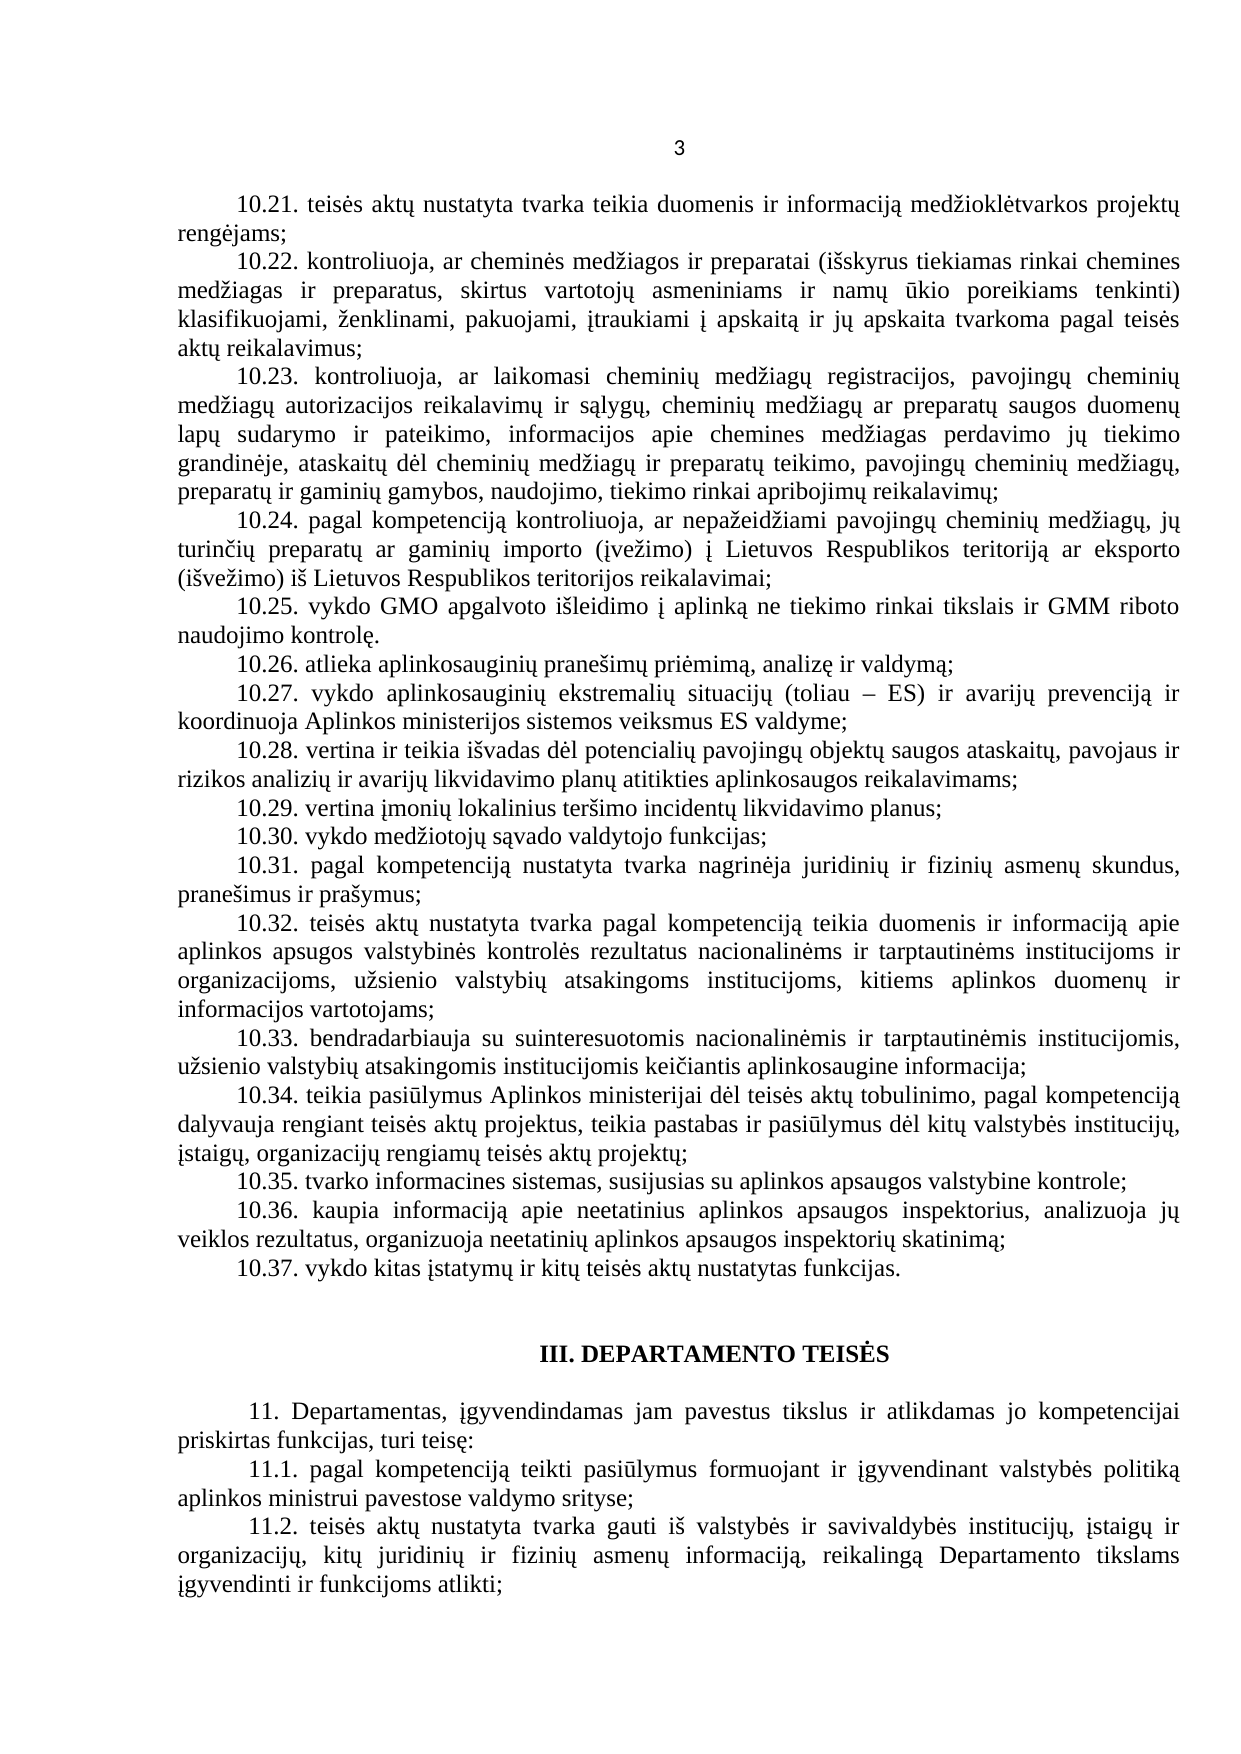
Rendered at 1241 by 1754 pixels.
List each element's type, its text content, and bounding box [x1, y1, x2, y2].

text 11.1. pagal kompetenciją teikti pasiūlymus formuojant ir įgyvendinant valstybės politiką aplinkos ministrui pavestose valdymo srityse; [177, 1454, 1181, 1511]
text 10.31. pagal kompetenciją nustatyta tvarka nagrinėja juridinių ir fizinių asmenų skundus, pranešimus ir prašymus; [177, 850, 1181, 908]
text 10.30. vykdo medžiotojų sąvado valdytojo funkcijas; [177, 821, 1181, 850]
text 10.29. vertina įmonių lokalinius teršimo incidentų likvidavimo planus; [177, 793, 1181, 821]
text 10.26. atlieka aplinkosauginių pranešimų priėmimą, analizę ir valdymą; [177, 649, 1181, 678]
text 11.2. teisės aktų nustatyta tvarka gauti iš valstybės ir savivaldybės institucijų, įstaigų ir organizacijų, kitų juridinių ir fizinių asmenų informaciją, reikalingą Departamento tikslams įgyvendinti ir funkcijoms atlikti; [177, 1511, 1181, 1598]
text 10.27. vykdo aplinkosauginių ekstremalių situacijų (toliau – ES) ir avarijų prevenciją ir koordinuoja Aplinkos ministerijos sistemos veiksmus ES valdyme; [177, 678, 1181, 735]
text 10.35. tvarko informacines sistemas, susijusias su aplinkos apsaugos valstybine kontrole; [177, 1166, 1181, 1195]
text 10.37. vykdo kitas įstatymų ir kitų teisės aktų nustatytas funkcijas. [177, 1253, 1181, 1281]
text 10.34. teikia pasiūlymus Aplinkos ministerijai dėl teisės aktų tobulinimo, pagal kompetenciją dalyvauja rengiant teisės aktų projektus, teikia pastabas ir pasiūlymus dėl kitų valstybės institucijų, įstaigų, organizacijų rengiamų teisės aktų projektų; [177, 1080, 1181, 1166]
text 10.23. kontroliuoja, ar laikomasi cheminių medžiagų registracijos, pavojingų cheminių medžiagų autorizacijos reikalavimų ir sąlygų, cheminių medžiagų ar preparatų saugos duomenų lapų sudarymo ir pateikimo, informacijos apie chemines medžiagas perdavimo jų tiekimo grandinėje, ataskaitų dėl cheminių medžiagų ir preparatų teikimo, pavojingų cheminių medžiagų, preparatų ir gaminių gamybos, naudojimo, tiekimo rinkai apribojimų reikalavimų; [177, 361, 1181, 505]
text 10.28. vertina ir teikia išvadas dėl potencialių pavojingų objektų saugos ataskaitų, pavojaus ir rizikos analizių ir avarijų likvidavimo planų atitikties aplinkosaugos reikalavimams; [177, 735, 1181, 793]
text 10.33. bendradarbiauja su suinteresuotomis nacionalinėmis ir tarptautinėmis institucijomis, užsienio valstybių atsakingomis institucijomis keičiantis aplinkosaugine informacija; [177, 1023, 1181, 1080]
text 10.25. vykdo GMO apgalvoto išleidimo į aplinką ne tiekimo rinkai tikslais ir GMM riboto naudojimo kontrolę. [177, 591, 1181, 649]
text III. DEPARTAMENTO TEISĖS [177, 1339, 1181, 1368]
text 11. Departamentas, įgyvendindamas jam pavestus tikslus ir atlikdamas jo kompetencijai priskirtas funkcijas, turi teisę: [177, 1396, 1181, 1454]
text 10.22. kontroliuoja, ar cheminės medžiagos ir preparatai (išskyrus tiekiamas rinkai chemines medžiagas ir preparatus, skirtus vartotojų asmeniniams ir namų ūkio poreikiams tenkinti) klasifikuojami, ženklinami, pakuojami, įtraukiami į apskaitą ir jų apskaita tvarkoma pagal teisės aktų reikalavimus; [177, 246, 1181, 361]
text 10.24. pagal kompetenciją kontroliuoja, ar nepažeidžiami pavojingų cheminių medžiagų, jų turinčių preparatų ar gaminių importo (įvežimo) į Lietuvos Respublikos teritoriją ar eksporto (išvežimo) iš Lietuvos Respublikos teritorijos reikalavimai; [177, 505, 1181, 591]
text 10.32. teisės aktų nustatyta tvarka pagal kompetenciją teikia duomenis ir informaciją apie aplinkos apsugos valstybinės kontrolės rezultatus nacionalinėms ir tarptautinėms institucijoms ir organizacijoms, užsienio valstybių atsakingoms institucijoms, kitiems aplinkos duomenų ir informacijos vartotojams; [177, 908, 1181, 1023]
text 10.36. kaupia informaciją apie neetatinius aplinkos apsaugos inspektorius, analizuoja jų veiklos rezultatus, organizuoja neetatinių aplinkos apsaugos inspektorių skatinimą; [177, 1195, 1181, 1253]
text 10.21. teisės aktų nustatyta tvarka teikia duomenis ir informaciją medžioklėtvarkos projektų rengėjams; [177, 189, 1181, 246]
